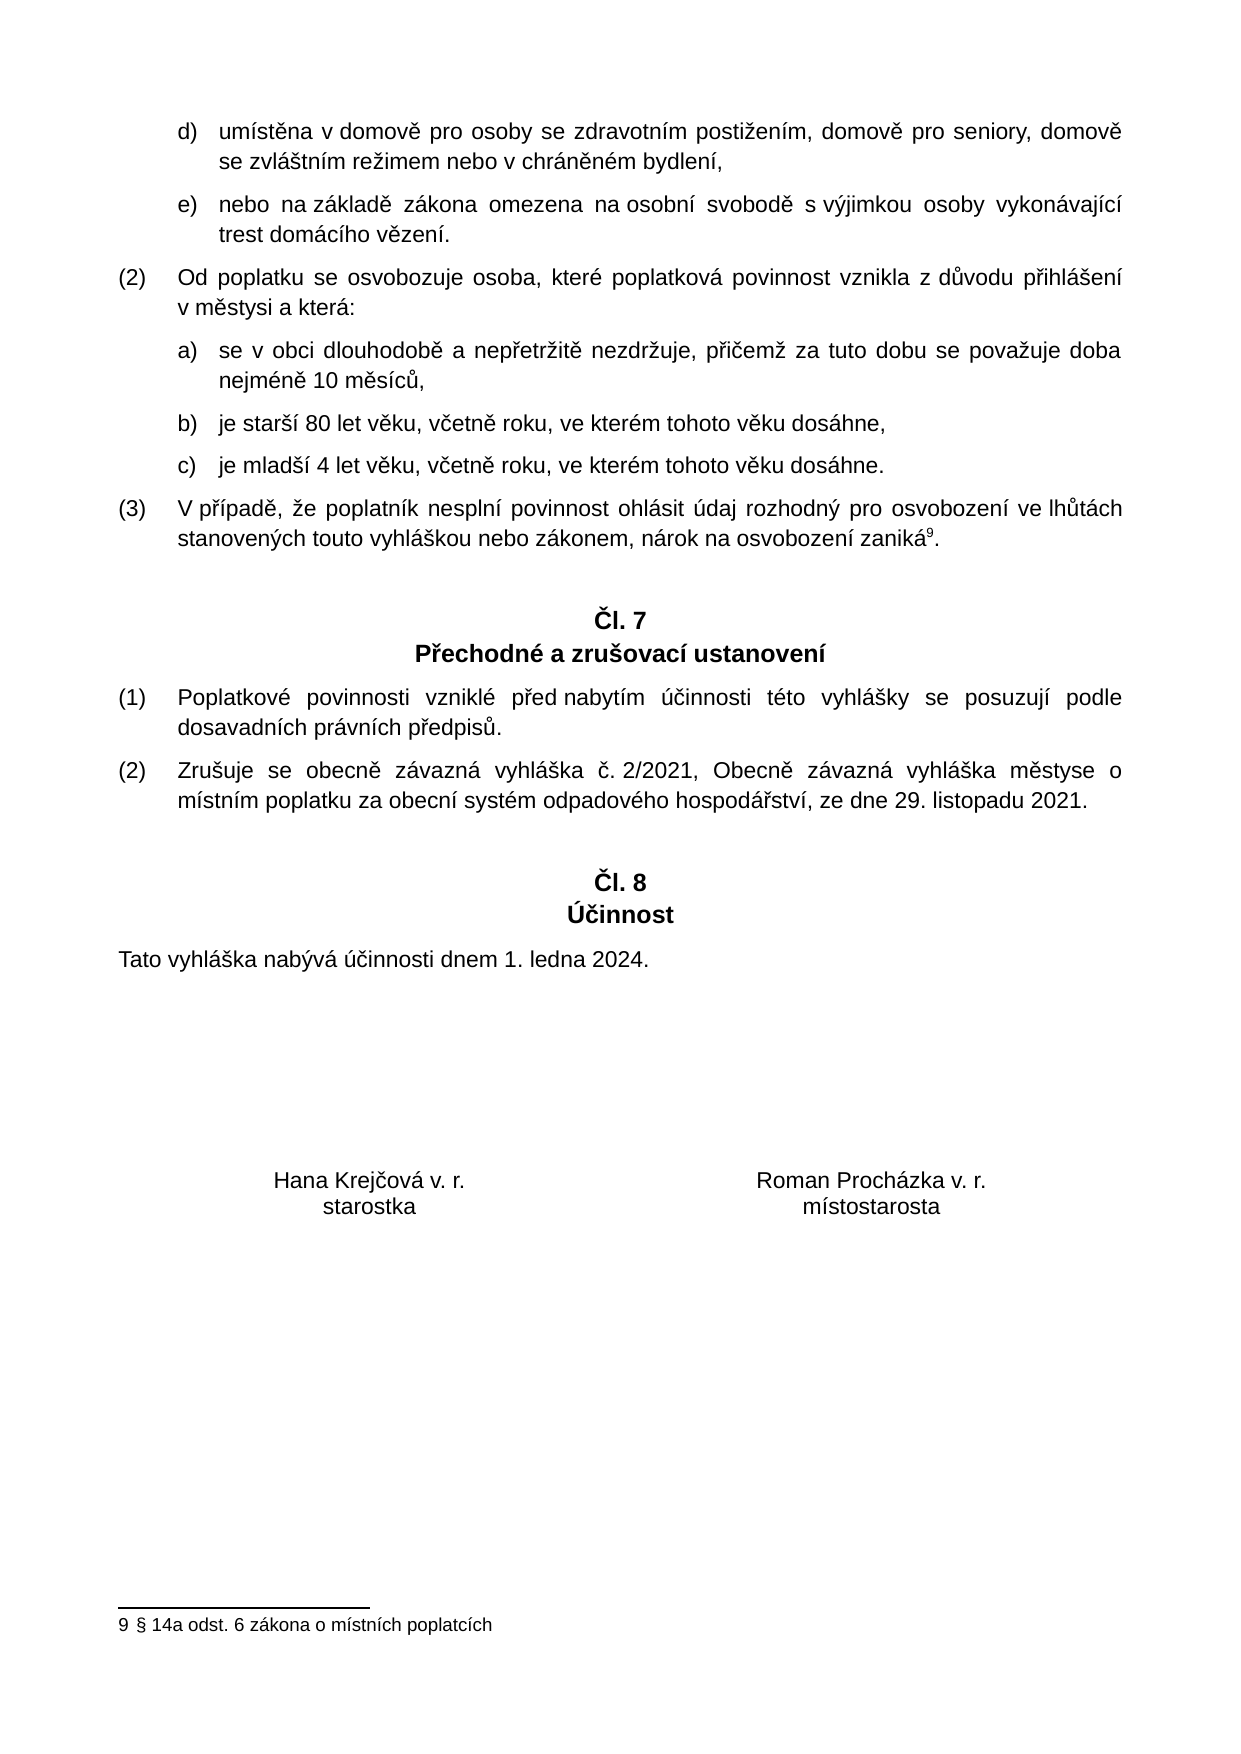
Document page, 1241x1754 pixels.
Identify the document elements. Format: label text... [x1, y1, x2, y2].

list Od poplatku se osvobozuje osoba, které poplatková povinnost vznikla z důvodu přihlášení v městysi a která: [118, 264, 1122, 321]
list umístěna v domově pro osoby se zdravotním postižením, domově pro seniory, domově se zvláštním režimem nebo v chráněném bydlení, [177, 118, 1122, 175]
list V případě, že poplatník nesplní povinnost ohlásit údaj rozhodný pro osvobození ve lhůtách stanovených touto vyhláškou nebo zákonem, nárok na osvobození zaniká. [118, 495, 1122, 552]
list je starší 80 let věku, včetně roku, ve kterém tohoto věku dosáhne, [177, 410, 1122, 436]
table_cell [620, 1225, 1122, 1343]
list § 14a odst. 6 zákona o místních poplatcích [118, 1614, 1122, 1635]
table_header Roman Procházka v. r. místostarosta [620, 1107, 1122, 1225]
text Tato vyhláška nabývá účinnosti dnem 1. ledna 2024. [118, 946, 1122, 972]
table_header Hana Krejčová v. r. starostka [118, 1107, 620, 1225]
list nebo na základě zákona omezena na osobní svobodě s výjimkou osoby vykonávající trest domácího vězení. [177, 191, 1122, 248]
table_cell [118, 1225, 620, 1343]
list je mladší 4 let věku, včetně roku, ve kterém tohoto věku dosáhne. [177, 452, 1122, 479]
list Poplatkové povinnosti vzniklé před nabytím účinnosti této vyhlášky se posuzují podle dosavadních právních předpisů. [118, 684, 1122, 741]
list se v obci dlouhodobě a nepřetržitě nezdržuje, přičemž za tuto dobu se považuje doba nejméně 10 měsíců, [177, 337, 1122, 393]
list Zrušuje se obecně závazná vyhláška č. 2/2021, Obecně závazná vyhláška městyse o místním poplatku za obecní systém odpadového hospodářství, ze dne 29. listopadu 2021. [118, 757, 1122, 814]
subtitle Čl. 8 Účinnost [118, 867, 1122, 929]
subtitle Čl. 7 Přechodné a zrušovací ustanovení [118, 606, 1122, 667]
